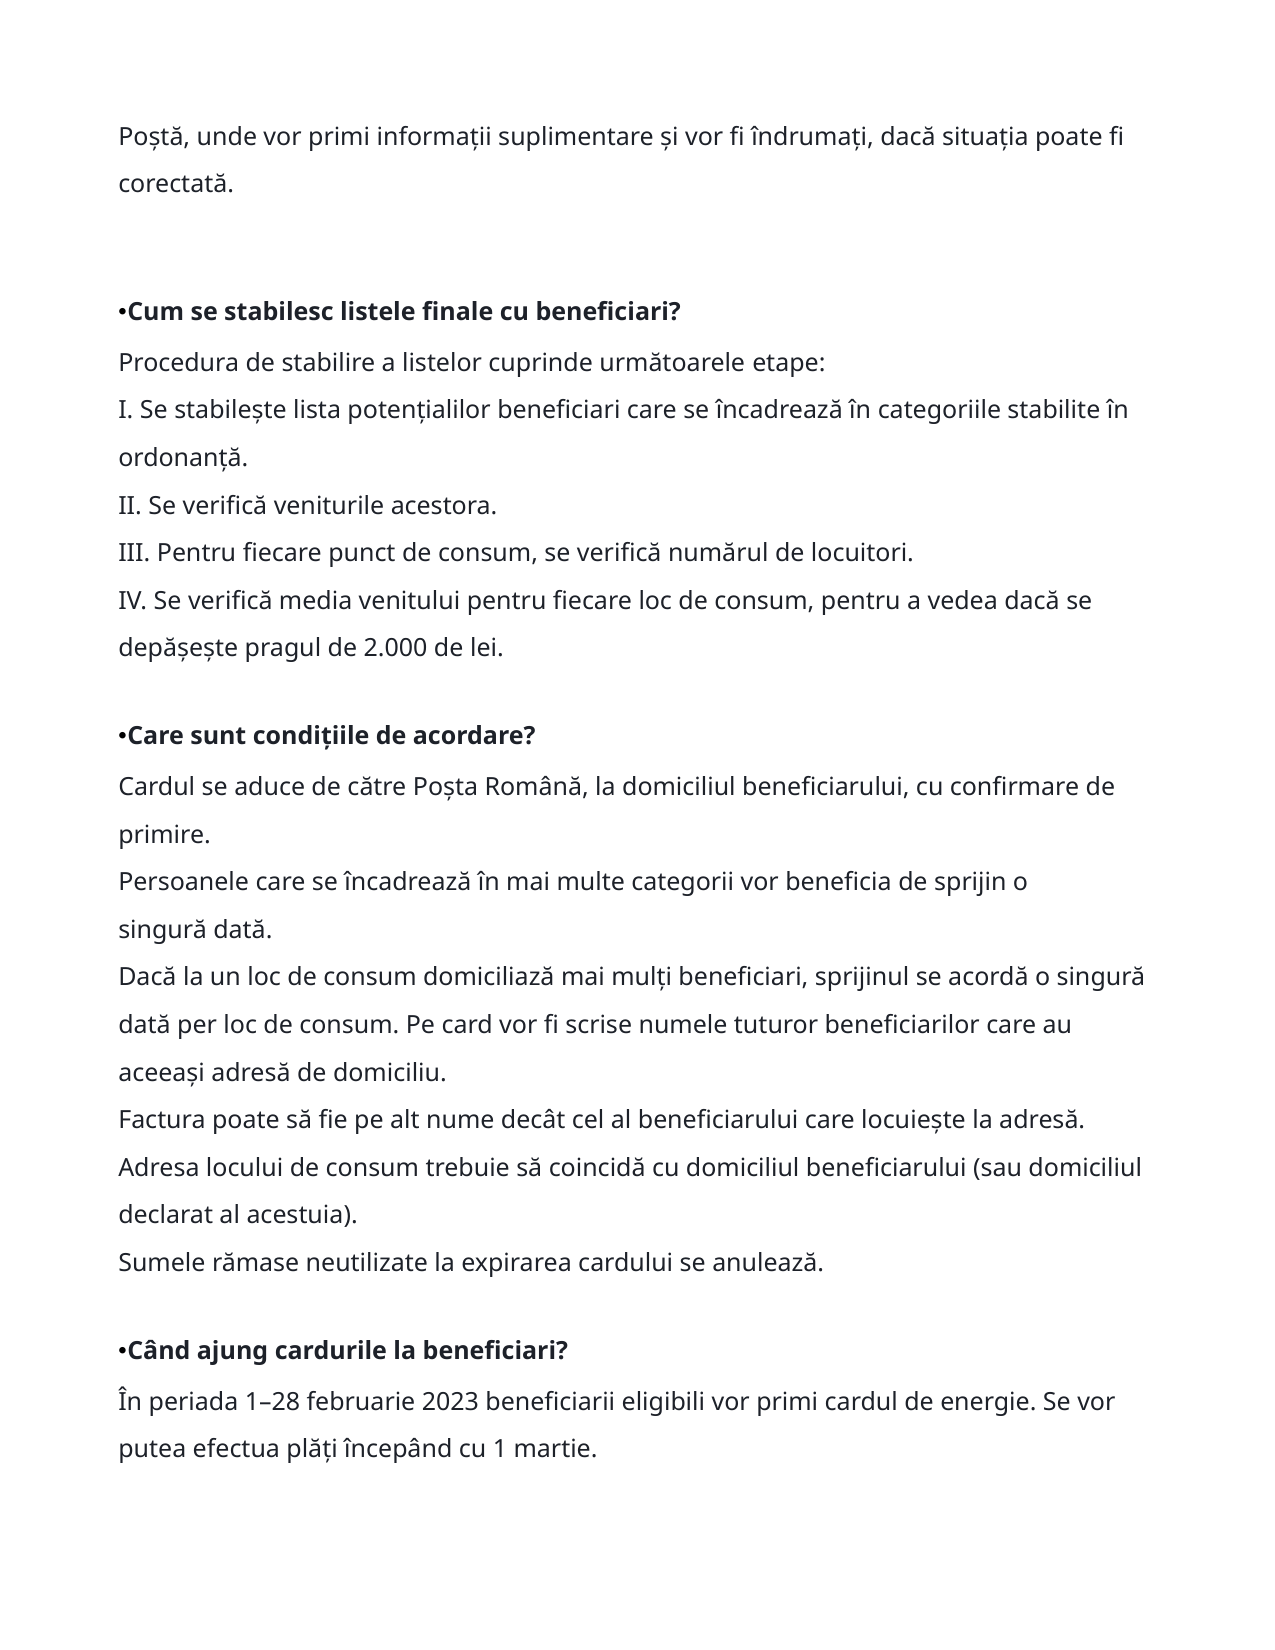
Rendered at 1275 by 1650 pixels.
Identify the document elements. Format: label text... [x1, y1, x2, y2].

text Persoanele care se încadrează în mai multe categorii vor beneficia de sprijin o singură dată. [118, 864, 1157, 946]
list Care sunt condițiile de acordare? [118, 718, 1157, 752]
text III. Pentru fiecare punct de consum, se verifică numărul de locuitori. [118, 535, 1157, 569]
text Procedura de stabilire a listelor cuprinde următoarele etape: [118, 344, 1157, 378]
text Sumele rămase neutilizate la expirarea cardului se anulează. [118, 1245, 1157, 1279]
text Dacă la un loc de consum domiciliază mai mulți beneficiari, sprijinul se acordă o singură dată per loc de consum. Pe card vor fi scrise numele tuturor beneficiarilor care au aceeași adresă de domiciliu. [118, 959, 1157, 1088]
list Când ajung cardurile la beneficiari? [118, 1332, 1157, 1367]
text IV. Se verifică media venitului pentru fiecare loc de consum, pentru a vedea dacă se depășește pragul de 2.000 de lei. [118, 582, 1157, 664]
text Factura poate să fie pe alt nume decât cel al beneficiarului care locuiește la adresă. Adresa locului de consum trebuie să coincidă cu domiciliul beneficiarului (sau domiciliul declarat al acestuia). [118, 1102, 1157, 1231]
text I. Se stabilește lista potențialilor beneficiari care se încadrează în categoriile stabilite în ordonanță. [118, 392, 1157, 474]
text II. Se verifică veniturile acestora. [118, 487, 1157, 521]
text Cardul se aduce de către Poșta Română, la domiciliul beneficiarului, cu confirmare de primire. [118, 769, 1157, 850]
text Poștă, unde vor primi informații suplimentare și vor fi îndrumați, dacă situația poate fi corectată. [118, 118, 1157, 200]
text În periada 1–28 februarie 2023 beneficiarii eligibili vor primi cardul de energie. Se vor putea efectua plăți începând cu 1 martie. [118, 1383, 1157, 1465]
list Cum se stabilesc listele finale cu beneficiari? [118, 294, 1157, 328]
